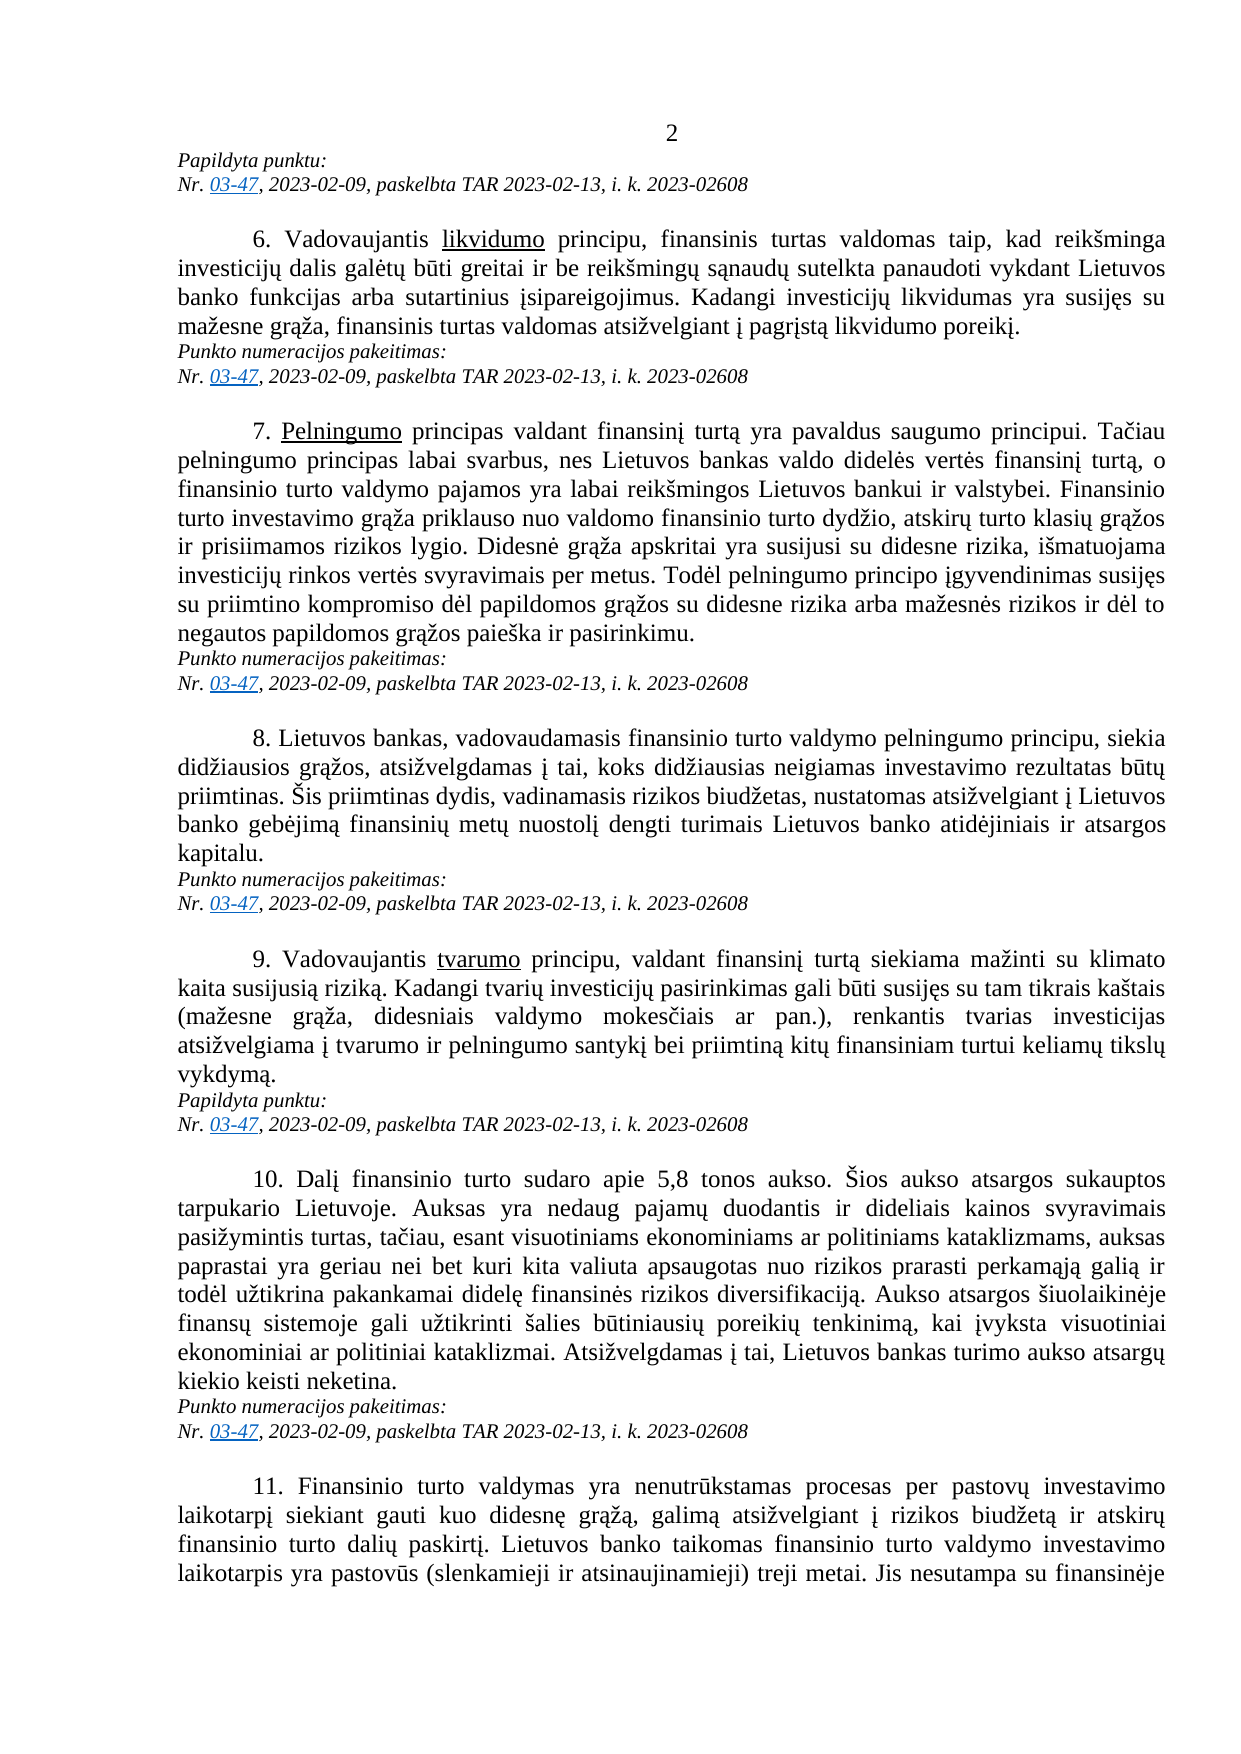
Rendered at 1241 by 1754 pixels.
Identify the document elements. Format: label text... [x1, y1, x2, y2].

text Papildyta punktu: [177, 1088, 1166, 1112]
text Papildyta punktu: [177, 148, 1166, 172]
text Nr. 03-47, 2023-02-09, paskelbta TAR 2023-02-13, i. k. 2023-02608 [177, 172, 1166, 196]
text Punkto numeracijos pakeitimas: [177, 339, 1166, 363]
text Nr. 03-47, 2023-02-09, paskelbta TAR 2023-02-13, i. k. 2023-02608 [177, 670, 1166, 694]
text 8. Lietuvos bankas, vadovaudamasis finansinio turto valdymo pelningumo principu, siekia didžiausios grąžos, atsižvelgdamas į tai, koks didžiausias neigiamas investavimo rezultatas būtų priimtinas. Šis priimtinas dydis, vadinamasis rizikos biudžetas, nustatomas atsižvelgiant į Lietuvos banko gebėjimą finansinių metų nuostolį dengti turimais Lietuvos banko atidėjiniais ir atsargos kapitalu. [177, 723, 1166, 867]
text Nr. 03-47, 2023-02-09, paskelbta TAR 2023-02-13, i. k. 2023-02608 [177, 363, 1166, 388]
text Nr. 03-47, 2023-02-09, paskelbta TAR 2023-02-13, i. k. 2023-02608 [177, 1112, 1166, 1136]
text 11. Finansinio turto valdymas yra nenutrūkstamas procesas per pastovų investavimo laikotarpį siekiant gauti kuo didesnę grąžą, galimą atsižvelgiant į rizikos biudžetą ir atskirų finansinio turto dalių paskirtį. Lietuvos banko taikomas finansinio turto valdymo investavimo laikotarpis yra pastovūs (slenkamieji ir atsinaujinamieji) treji metai. Jis nesutampa su finansinėje [177, 1471, 1166, 1586]
text Punkto numeracijos pakeitimas: [177, 1394, 1166, 1418]
text Punkto numeracijos pakeitimas: [177, 646, 1166, 670]
text 7. Pelningumo principas valdant finansinį turtą yra pavaldus saugumo principui. Tačiau pelningumo principas labai svarbus, nes Lietuvos bankas valdo didelės vertės finansinį turtą, o finansinio turto valdymo pajamos yra labai reikšmingos Lietuvos bankui ir valstybei. Finansinio turto investavimo grąža priklauso nuo valdomo finansinio turto dydžio, atskirų turto klasių grąžos ir prisiimamos rizikos lygio. Didesnė grąža apskritai yra susijusi su didesne rizika, išmatuojama investicijų rinkos vertės svyravimais per metus. Todėl pelningumo principo įgyvendinimas susijęs su priimtino kompromiso dėl papildomos grąžos su didesne rizika arba mažesnės rizikos ir dėl to negautos papildomos grąžos paieška ir pasirinkimu. [177, 416, 1166, 646]
text Nr. 03-47, 2023-02-09, paskelbta TAR 2023-02-13, i. k. 2023-02608 [177, 1418, 1166, 1443]
text 10. Dalį finansinio turto sudaro apie 5,8 tonos aukso. Šios aukso atsargos sukauptos tarpukario Lietuvoje. Auksas yra nedaug pajamų duodantis ir dideliais kainos svyravimais pasižymintis turtas, tačiau, esant visuotiniams ekonominiams ar politiniams kataklizmams, auksas paprastai yra geriau nei bet kuri kita valiuta apsaugotas nuo rizikos prarasti perkamąją galią ir todėl užtikrina pakankamai didelę finansinės rizikos diversifikaciją. Aukso atsargos šiuolaikinėje finansų sistemoje gali užtikrinti šalies būtiniausių poreikių tenkinimą, kai įvyksta visuotiniai ekonominiai ar politiniai kataklizmai. Atsižvelgdamas į tai, Lietuvos bankas turimo aukso atsargų kiekio keisti neketina. [177, 1164, 1166, 1394]
text Punkto numeracijos pakeitimas: [177, 867, 1166, 891]
text 6. Vadovaujantis likvidumo principu, finansinis turtas valdomas taip, kad reikšminga investicijų dalis galėtų būti greitai ir be reikšmingų sąnaudų sutelkta panaudoti vykdant Lietuvos banko funkcijas arba sutartinius įsipareigojimus. Kadangi investicijų likvidumas yra susijęs su mažesne grąža, finansinis turtas valdomas atsižvelgiant į pagrįstą likvidumo poreikį. [177, 224, 1166, 339]
text Nr. 03-47, 2023-02-09, paskelbta TAR 2023-02-13, i. k. 2023-02608 [177, 891, 1166, 915]
text 9. Vadovaujantis tvarumo principu, valdant finansinį turtą siekiama mažinti su klimato kaita susijusią riziką. Kadangi tvarių investicijų pasirinkimas gali būti susijęs su tam tikrais kaštais (mažesne grąža, didesniais valdymo mokesčiais ar pan.), renkantis tvarias investicijas atsižvelgiama į tvarumo ir pelningumo santykį bei priimtiną kitų finansiniam turtui keliamų tikslų vykdymą. [177, 944, 1166, 1088]
